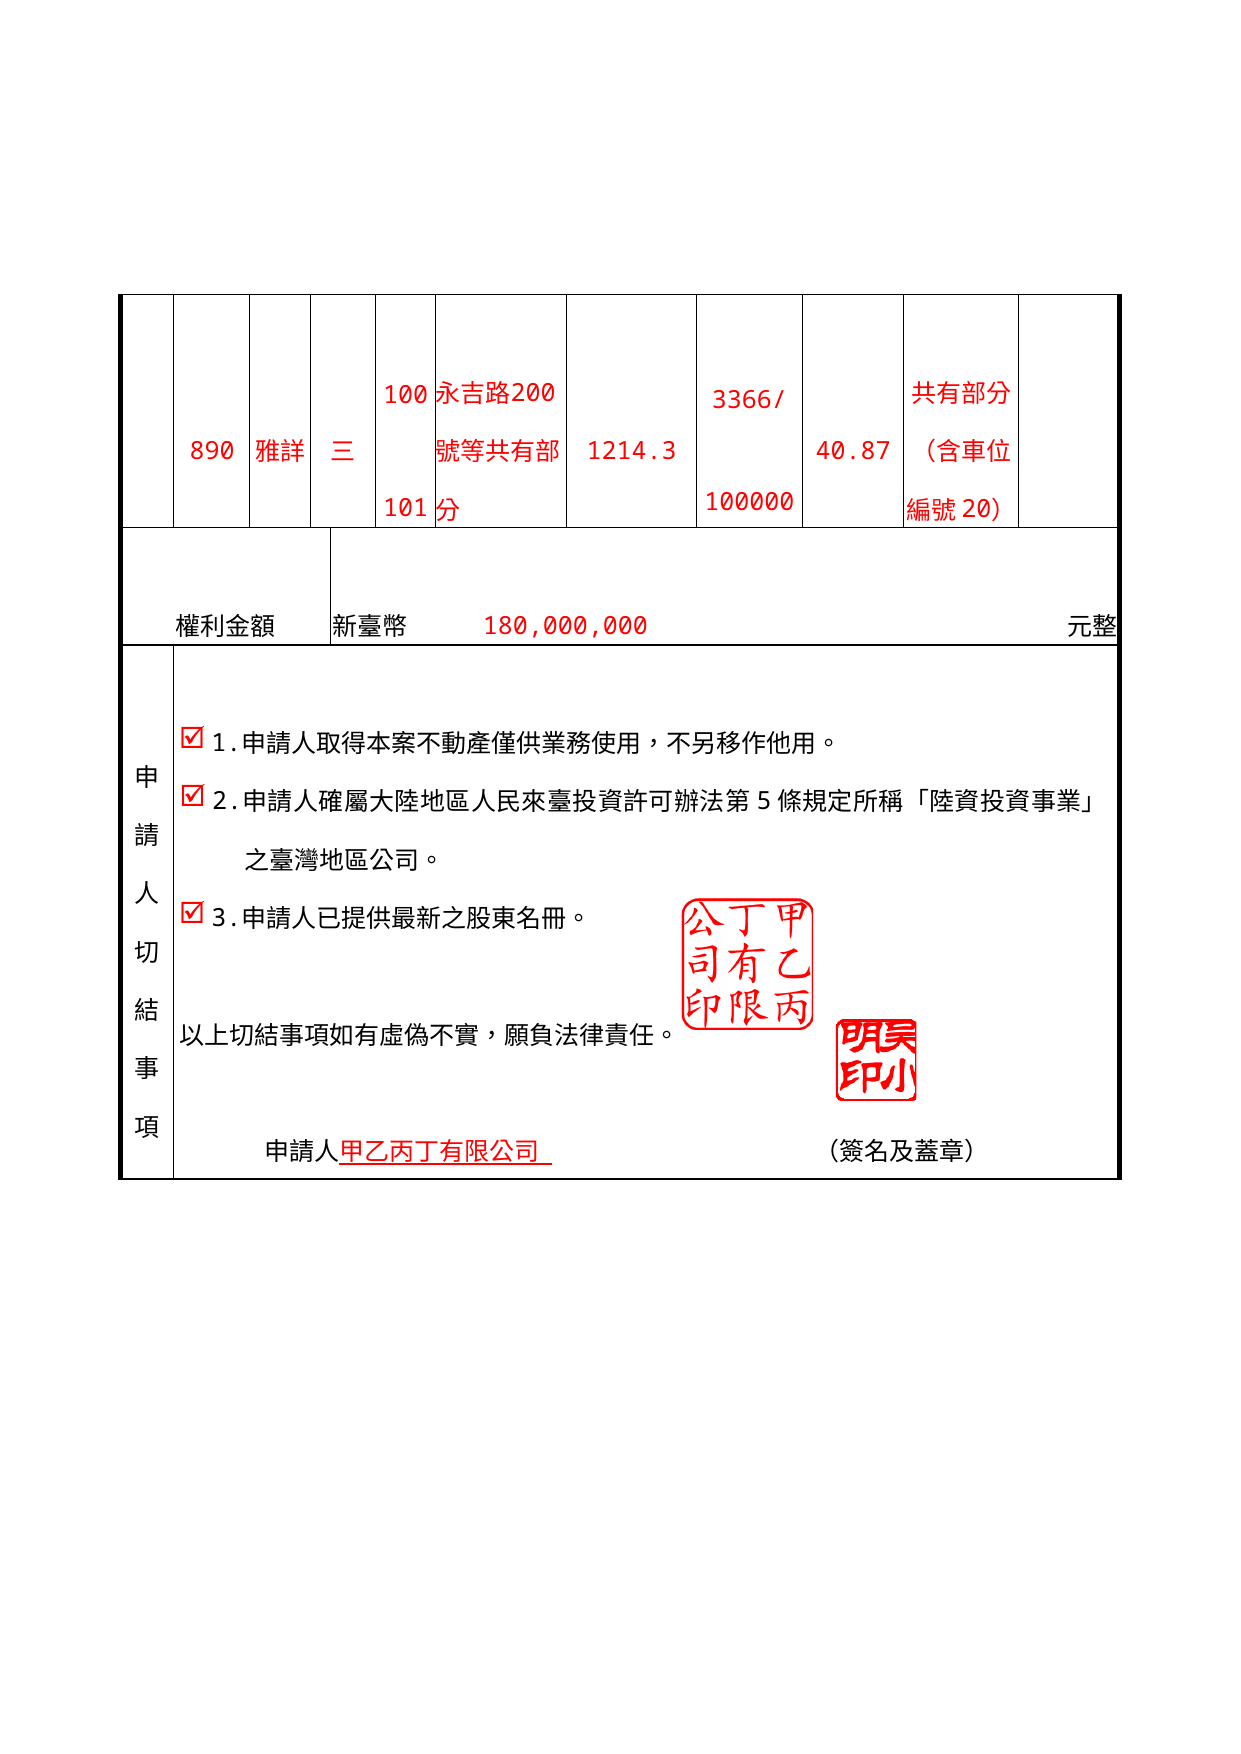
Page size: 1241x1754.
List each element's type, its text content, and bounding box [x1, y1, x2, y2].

table_cell 雅詳 [250, 295, 310, 527]
table_cell 3366/ 100000 [697, 295, 802, 527]
picture [681, 898, 814, 1030]
table_cell  1.申請人取得本案不動產僅供業務使用，不另移作他用。  2.申請人確屬大陸地區人民來臺投資許可辦法第5條規定所稱「陸資投資事業」之臺灣地區公司。  3.申請人已提供最新之股東名冊。 以上切結事項如有虛偽不實，願負法律責任。 申請人甲乙丙丁有限公司 （簽名及蓋章） [174, 646, 1117, 1178]
table_cell 權利金額 [123, 528, 330, 644]
table_cell 1214.3 [567, 295, 696, 527]
table_cell 申請人切結事項 [123, 646, 173, 1178]
table_cell 三 [311, 295, 375, 527]
table_cell 890 [174, 295, 249, 527]
table_cell 永吉路200號等共有部分 [436, 295, 566, 527]
table_cell 40.87 [803, 295, 903, 527]
table_cell 新臺幣 180,000,000 元整 [331, 528, 1117, 644]
table_cell 共有部分（含車位編號20） [904, 295, 1018, 527]
picture [835, 1019, 917, 1101]
table_cell 100 101 [376, 295, 435, 527]
